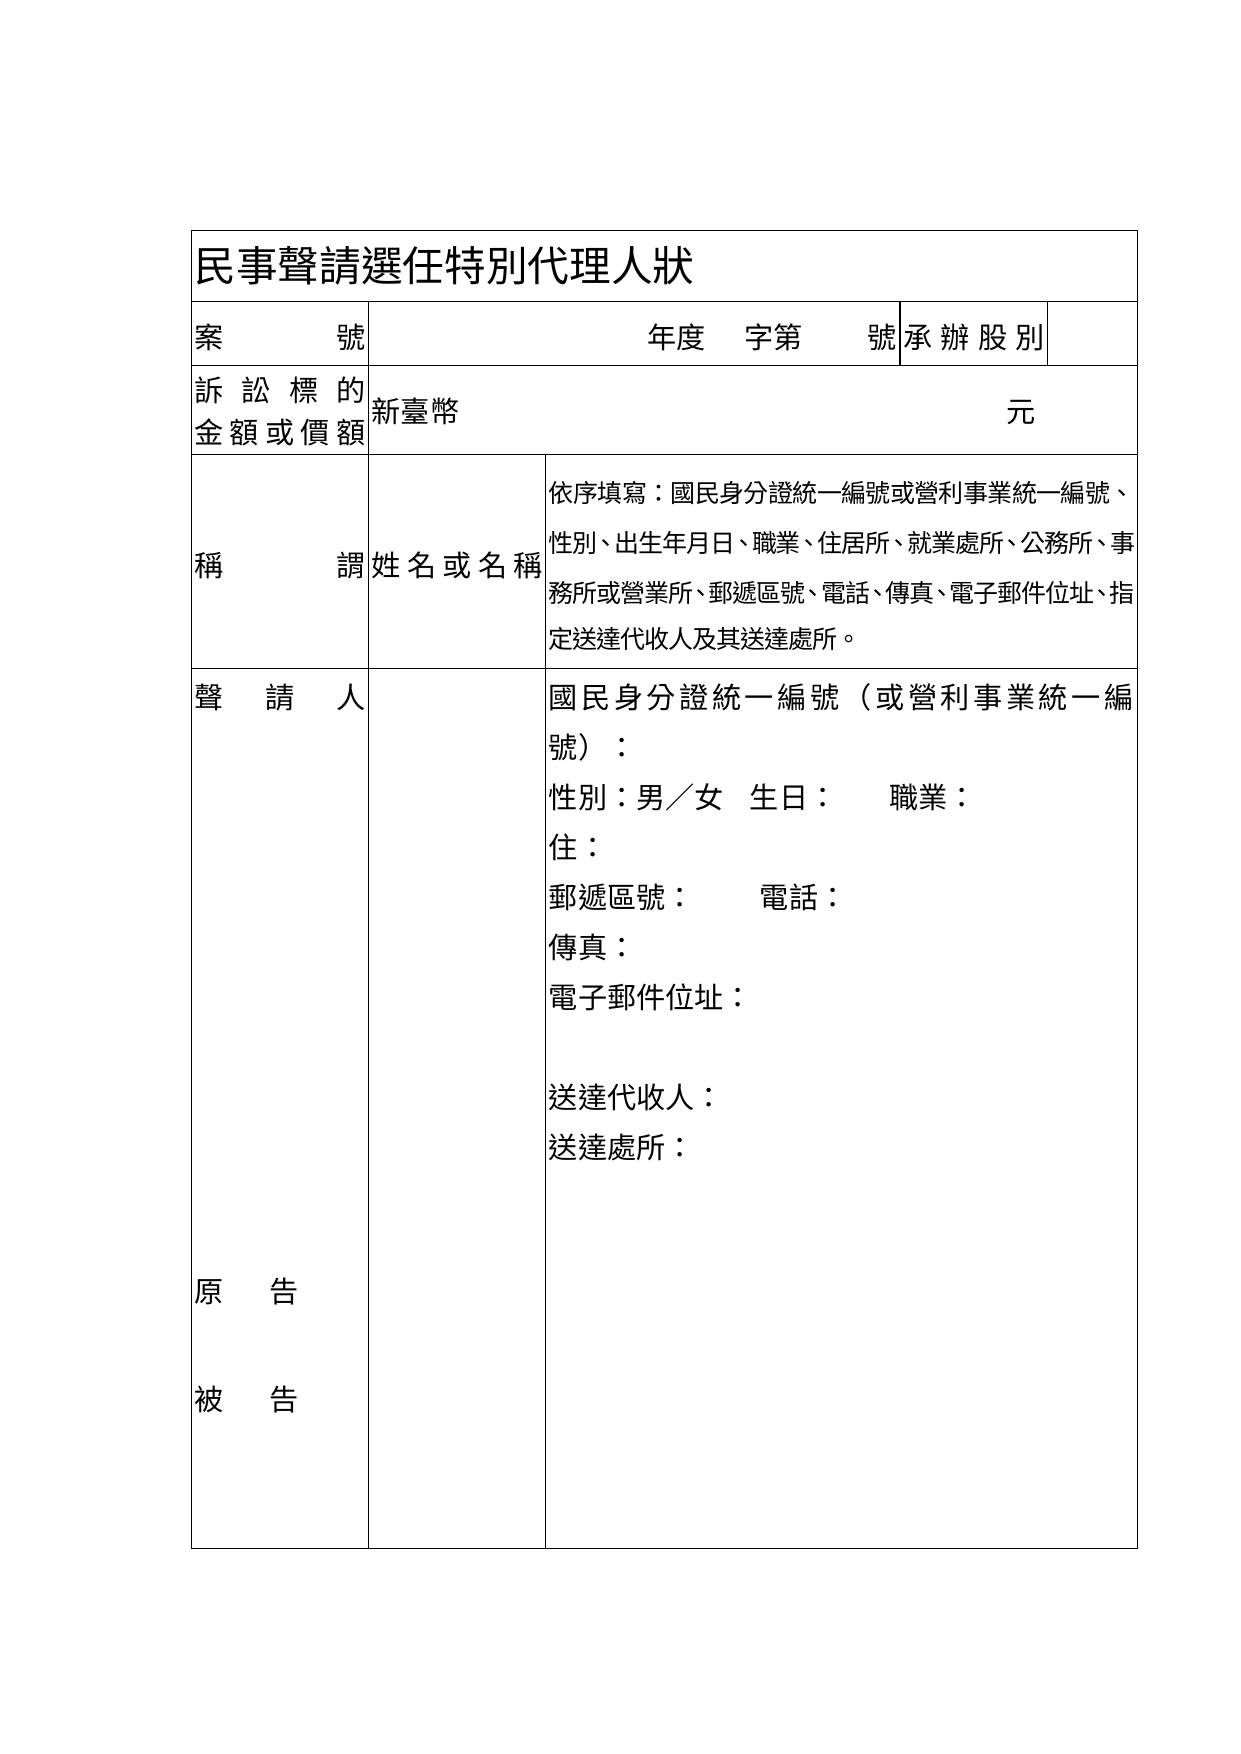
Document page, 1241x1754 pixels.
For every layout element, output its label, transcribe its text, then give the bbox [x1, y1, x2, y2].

table_cell 新臺幣 元 [369, 366, 1137, 453]
table_cell 案號 [192, 302, 368, 365]
table_cell [1048, 302, 1137, 365]
table_header 民事聲請選任特別代理人狀 [192, 231, 1137, 301]
table_cell 承辦股別 [901, 302, 1047, 365]
table_cell 年度 字第 號 [369, 302, 899, 365]
table_cell 國民身分證統一編號（或營利事業統一編號）： 性別：男／女 生日： 職業： 住： 郵遞區號： 電話： 傳真： 電子郵件位址： 送達代收人： 送達處所： [546, 669, 1137, 1547]
table_cell 稱謂 [192, 455, 368, 668]
table_cell 聲請人 原 告 被 告 [192, 669, 368, 1547]
table_cell 依序填寫：國民身分證統一編號或營利事業統一編號、性別、出生年月日、職業、住居所、就業處所、公務所、事務所或營業所、郵遞區號、電話、傳真、電子郵件位址、指定送達代收人及其送達處所。 [546, 455, 1137, 668]
table_cell 訴訟標的 金額或價額 [192, 366, 368, 453]
table_cell 姓名或名稱 [369, 455, 545, 668]
table_cell [369, 669, 545, 1547]
